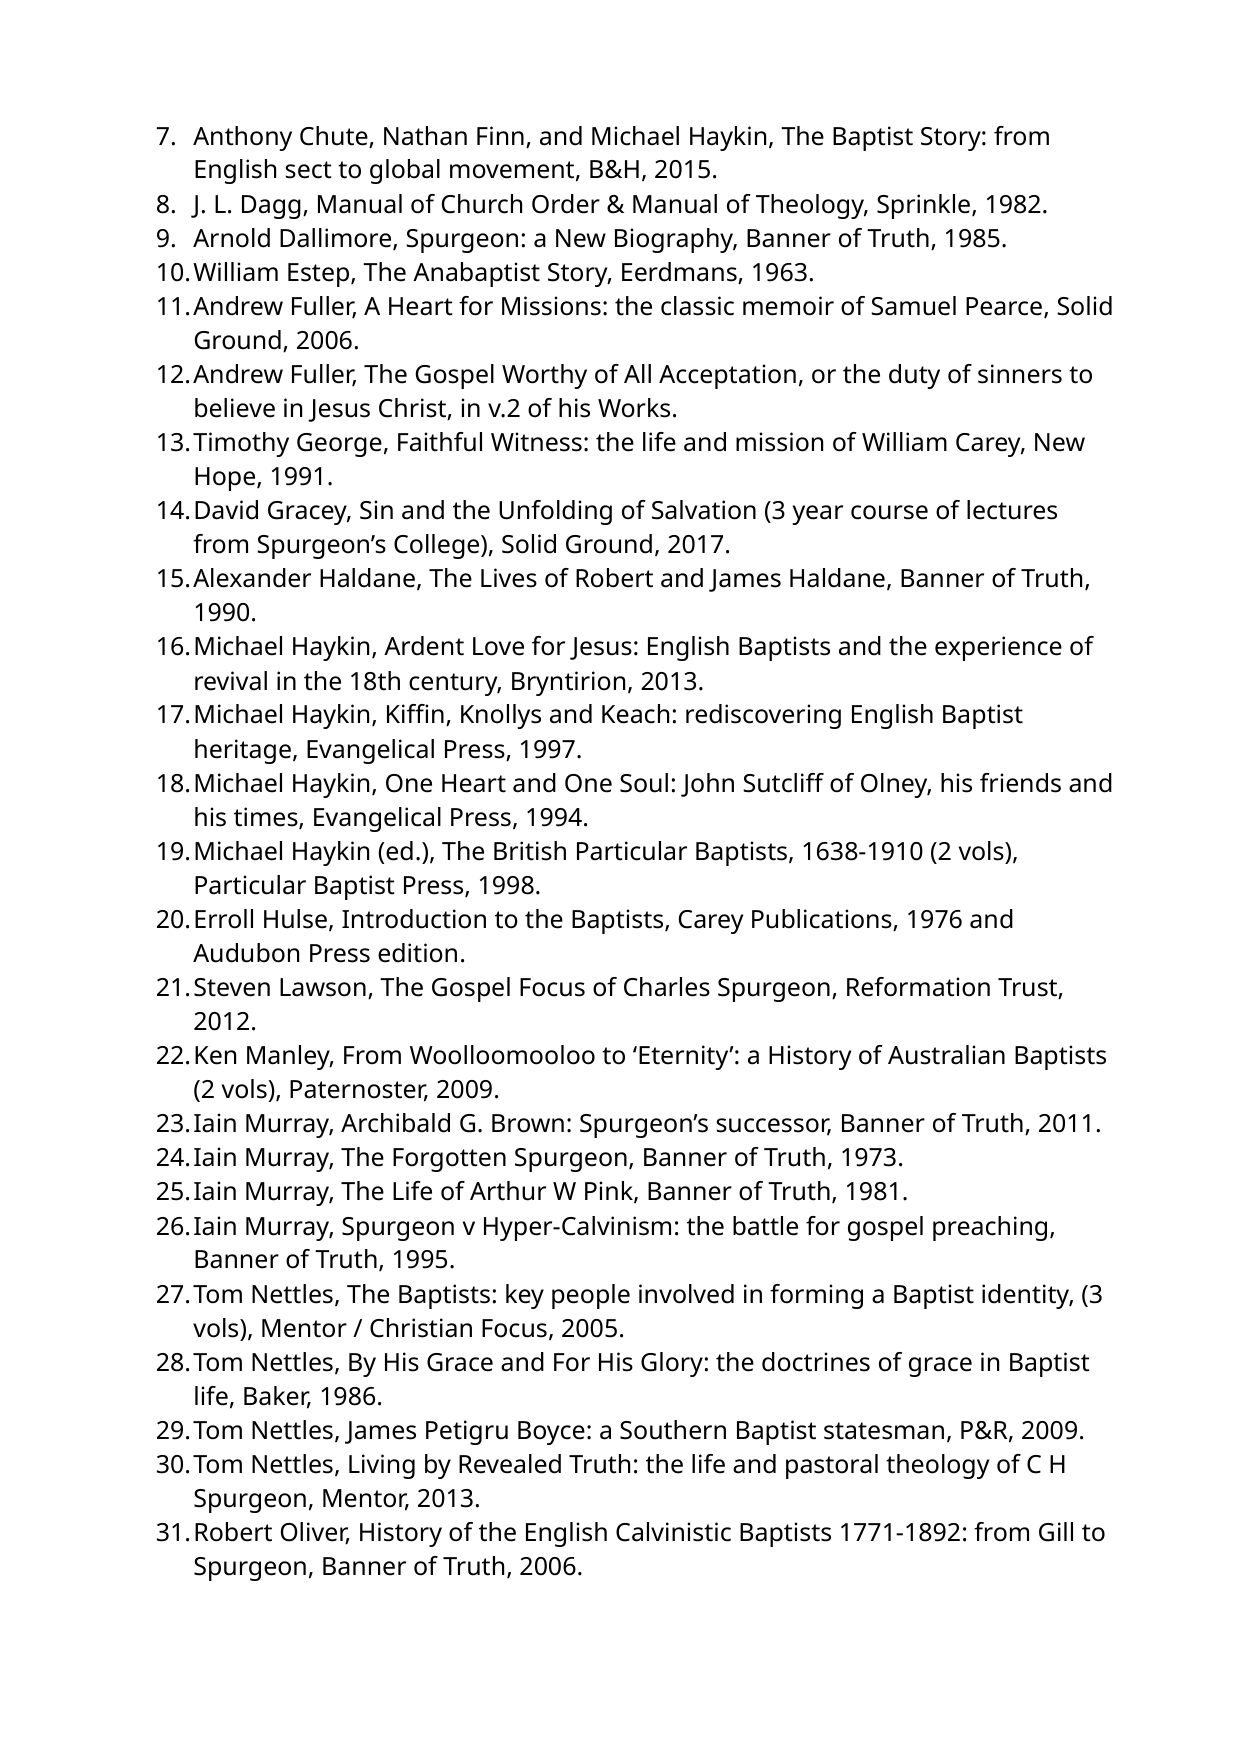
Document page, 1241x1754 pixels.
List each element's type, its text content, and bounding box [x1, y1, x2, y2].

list Anthony Chute, Nathan Finn, and Michael Haykin, The Baptist Story: from English sect to global movement, B&H, 2015. [156, 118, 1122, 186]
list Tom Nettles, Living by Revealed Truth: the life and pastoral theology of C H Spurgeon, Mentor, 2013. [156, 1447, 1122, 1515]
list Tom Nettles, The Baptists: key people involved in forming a Baptist identity, (3 vols), Mentor / Christian Focus, 2005. [156, 1276, 1122, 1344]
list Michael Haykin, One Heart and One Soul: John Sutcliff of Olney, his friends and his times, Evangelical Press, 1994. [156, 765, 1122, 833]
list Steven Lawson, The Gospel Focus of Charles Spurgeon, Reformation Trust, 2012. [156, 970, 1122, 1038]
list Andrew Fuller, A Heart for Missions: the classic memoir of Samuel Pearce, Solid Ground, 2006. [156, 288, 1122, 357]
list Tom Nettles, James Petigru Boyce: a Southern Baptist statesman, P&R, 2009. [156, 1412, 1122, 1447]
list Arnold Dallimore, Spurgeon: a New Biography, Banner of Truth, 1985. [156, 220, 1122, 254]
list Iain Murray, Archibald G. Brown: Spurgeon’s successor, Banner of Truth, 2011. [156, 1106, 1122, 1140]
list Timothy George, Faithful Witness: the life and mission of William Carey, New Hope, 1991. [156, 425, 1122, 493]
list Michael Haykin, Kiffin, Knollys and Keach: rediscovering English Baptist heritage, Evangelical Press, 1997. [156, 697, 1122, 765]
list J. L. Dagg, Manual of Church Order & Manual of Theology, Sprinkle, 1982. [156, 186, 1122, 220]
list Iain Murray, The Forgotten Spurgeon, Banner of Truth, 1973. [156, 1140, 1122, 1174]
list Alexander Haldane, The Lives of Robert and James Haldane, Banner of Truth, 1990. [156, 561, 1122, 629]
list William Estep, The Anabaptist Story, Eerdmans, 1963. [156, 254, 1122, 288]
list Erroll Hulse, Introduction to the Baptists, Carey Publications, 1976 and Audubon Press edition. [156, 902, 1122, 970]
list Michael Haykin, Ardent Love for Jesus: English Baptists and the experience of revival in the 18th century, Bryntirion, 2013. [156, 629, 1122, 697]
list Iain Murray, Spurgeon v Hyper-Calvinism: the battle for gospel preaching, Banner of Truth, 1995. [156, 1208, 1122, 1276]
list David Gracey, Sin and the Unfolding of Salvation (3 year course of lectures from Spurgeon’s College), Solid Ground, 2017. [156, 493, 1122, 561]
list Andrew Fuller, The Gospel Worthy of All Acceptation, or the duty of sinners to believe in Jesus Christ, in v.2 of his Works. [156, 357, 1122, 425]
list Iain Murray, The Life of Arthur W Pink, Banner of Truth, 1981. [156, 1174, 1122, 1208]
list Michael Haykin (ed.), The British Particular Baptists, 1638-1910 (2 vols), Particular Baptist Press, 1998. [156, 833, 1122, 902]
list Tom Nettles, By His Grace and For His Glory: the doctrines of grace in Baptist life, Baker, 1986. [156, 1344, 1122, 1412]
list Robert Oliver, History of the English Calvinistic Baptists 1771-1892: from Gill to Spurgeon, Banner of Truth, 2006. [156, 1515, 1122, 1583]
list Ken Manley, From Woolloomooloo to ‘Eternity’: a History of Australian Baptists (2 vols), Paternoster, 2009. [156, 1038, 1122, 1106]
